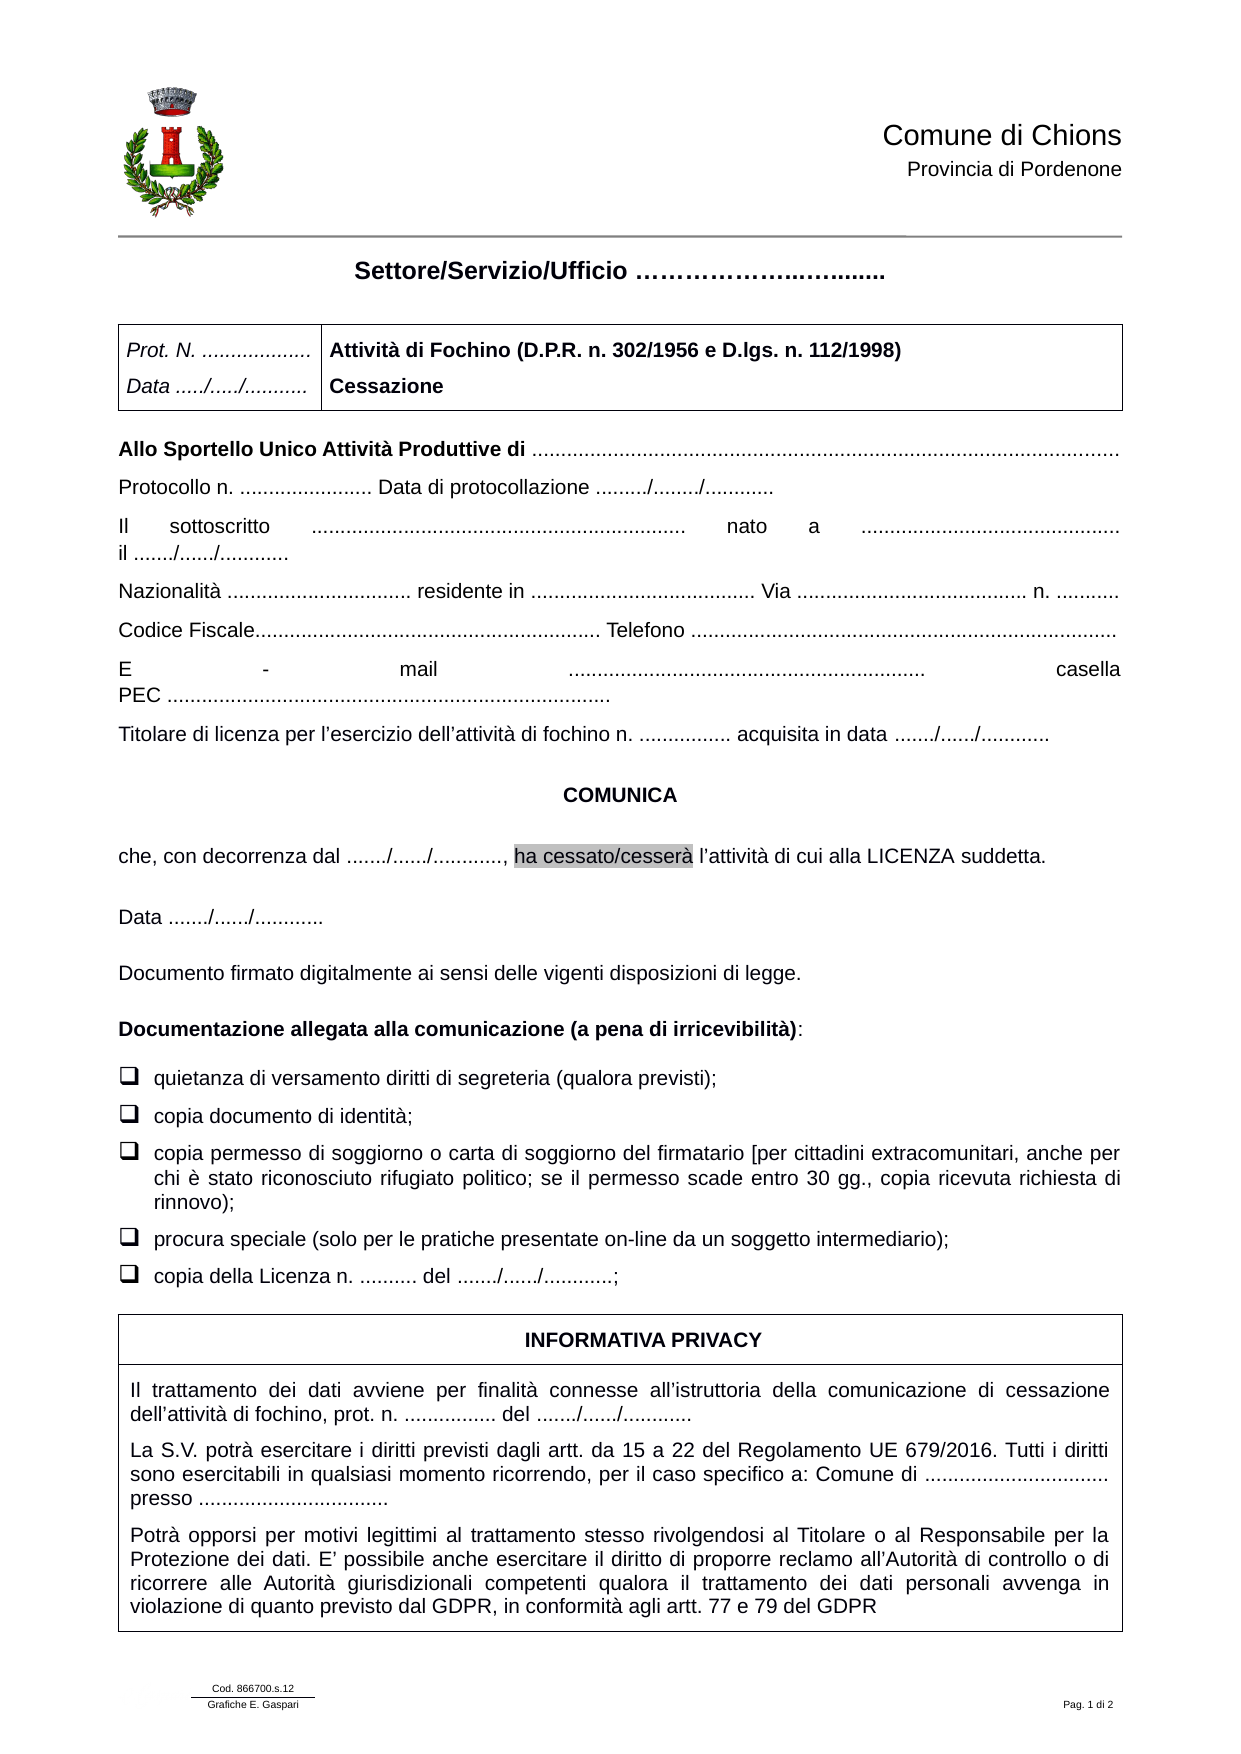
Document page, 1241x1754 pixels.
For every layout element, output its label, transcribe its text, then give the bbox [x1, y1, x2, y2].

text Provincia di Pordenone [224, 157, 1122, 181]
table_header INFORMATIVA PRIVACY [119, 1315, 1122, 1364]
subtitle copia della Licenza n. .......... del ......./....../............; [118, 1264, 1122, 1289]
picture [122, 87, 224, 219]
table_header Prot. N. ................... Data ...../...../........... [119, 325, 321, 410]
list copia permesso di soggiorno o carta di soggiorno del firmatario [per cittadini extracomunitari, anche per chi è stato riconosciuto rifugiato politico; se il permesso scade entro 30 gg., copia ricevuta richiesta di rinnovo); [118, 1141, 1122, 1214]
text Settore/Servizio/Ufficio ………………...…........ [118, 256, 1122, 284]
text COMUNICA [118, 783, 1122, 807]
table_header Attività di Fochino (D.P.R. n. 302/1956 e D.lgs. n. 112/1998) Cessazione [322, 325, 1122, 410]
list procura speciale (solo per le pratiche presentate on-line da un soggetto intermediario); [118, 1227, 1122, 1252]
text Data ......./....../............ [118, 905, 1122, 929]
text E - mail .............................................................. casella PEC ............................................................................. [118, 657, 1122, 707]
list quietanza di versamento diritti di segreteria (qualora previsti); [118, 1066, 1122, 1091]
text Allo Sportello Unico Attività Produttive di [118, 436, 1122, 460]
text Comune di Chions [224, 118, 1122, 152]
text Il sottoscritto ................................................................. nato a ............................................. il ......./....../............ [118, 514, 1122, 564]
text Documento firmato digitalmente ai sensi delle vigenti disposizioni di legge. [118, 961, 1122, 985]
text Codice Fiscale............................................................ Telefono .......................................................................... [118, 618, 1122, 642]
list copia documento di identità; [118, 1104, 1122, 1129]
text che, con decorrenza dal ......./....../............, ha cessato/cesserà l’attività di cui alla LICENZA suddetta. [118, 844, 1122, 868]
text Protocollo n. ....................... Data di protocollazione ........./......../............ [118, 475, 1122, 499]
text Nazionalità ................................ residente in ....................................... Via ........................................ n. ........... [118, 579, 1122, 603]
table_cell Il trattamento dei dati avviene per finalità connesse all’istruttoria della comunicazione di cessazione dell’attività di fochino, prot. n. ................ del ......./....../............ La S.V. potrà esercitare i diritti previsti dagli artt. da 15 a 22 del Regolamento UE 679/2016. Tutti i diritti sono esercitabili in qualsiasi momento ricorrendo, per il caso specifico a: Comune di ................................ presso ................................. Potrà opporsi per motivi legittimi al trattamento stesso rivolgendosi al Titolare o al Responsabile per la Protezione dei dati. E’ possibile anche esercitare il diritto di proporre reclamo all’Autorità di controllo o di ricorrere alle Autorità giurisdizionali competenti qualora il trattamento dei dati personali avvenga in violazione di quanto previsto dal GDPR, in conformità agli artt. 77 e 79 del GDPR [119, 1365, 1122, 1631]
text Documentazione allegata alla comunicazione (a pena di irricevibilità): [118, 1017, 1122, 1041]
text Titolare di licenza per l’esercizio dell’attività di fochino n. ................ acquisita in data ......./....../............ [118, 722, 1122, 746]
